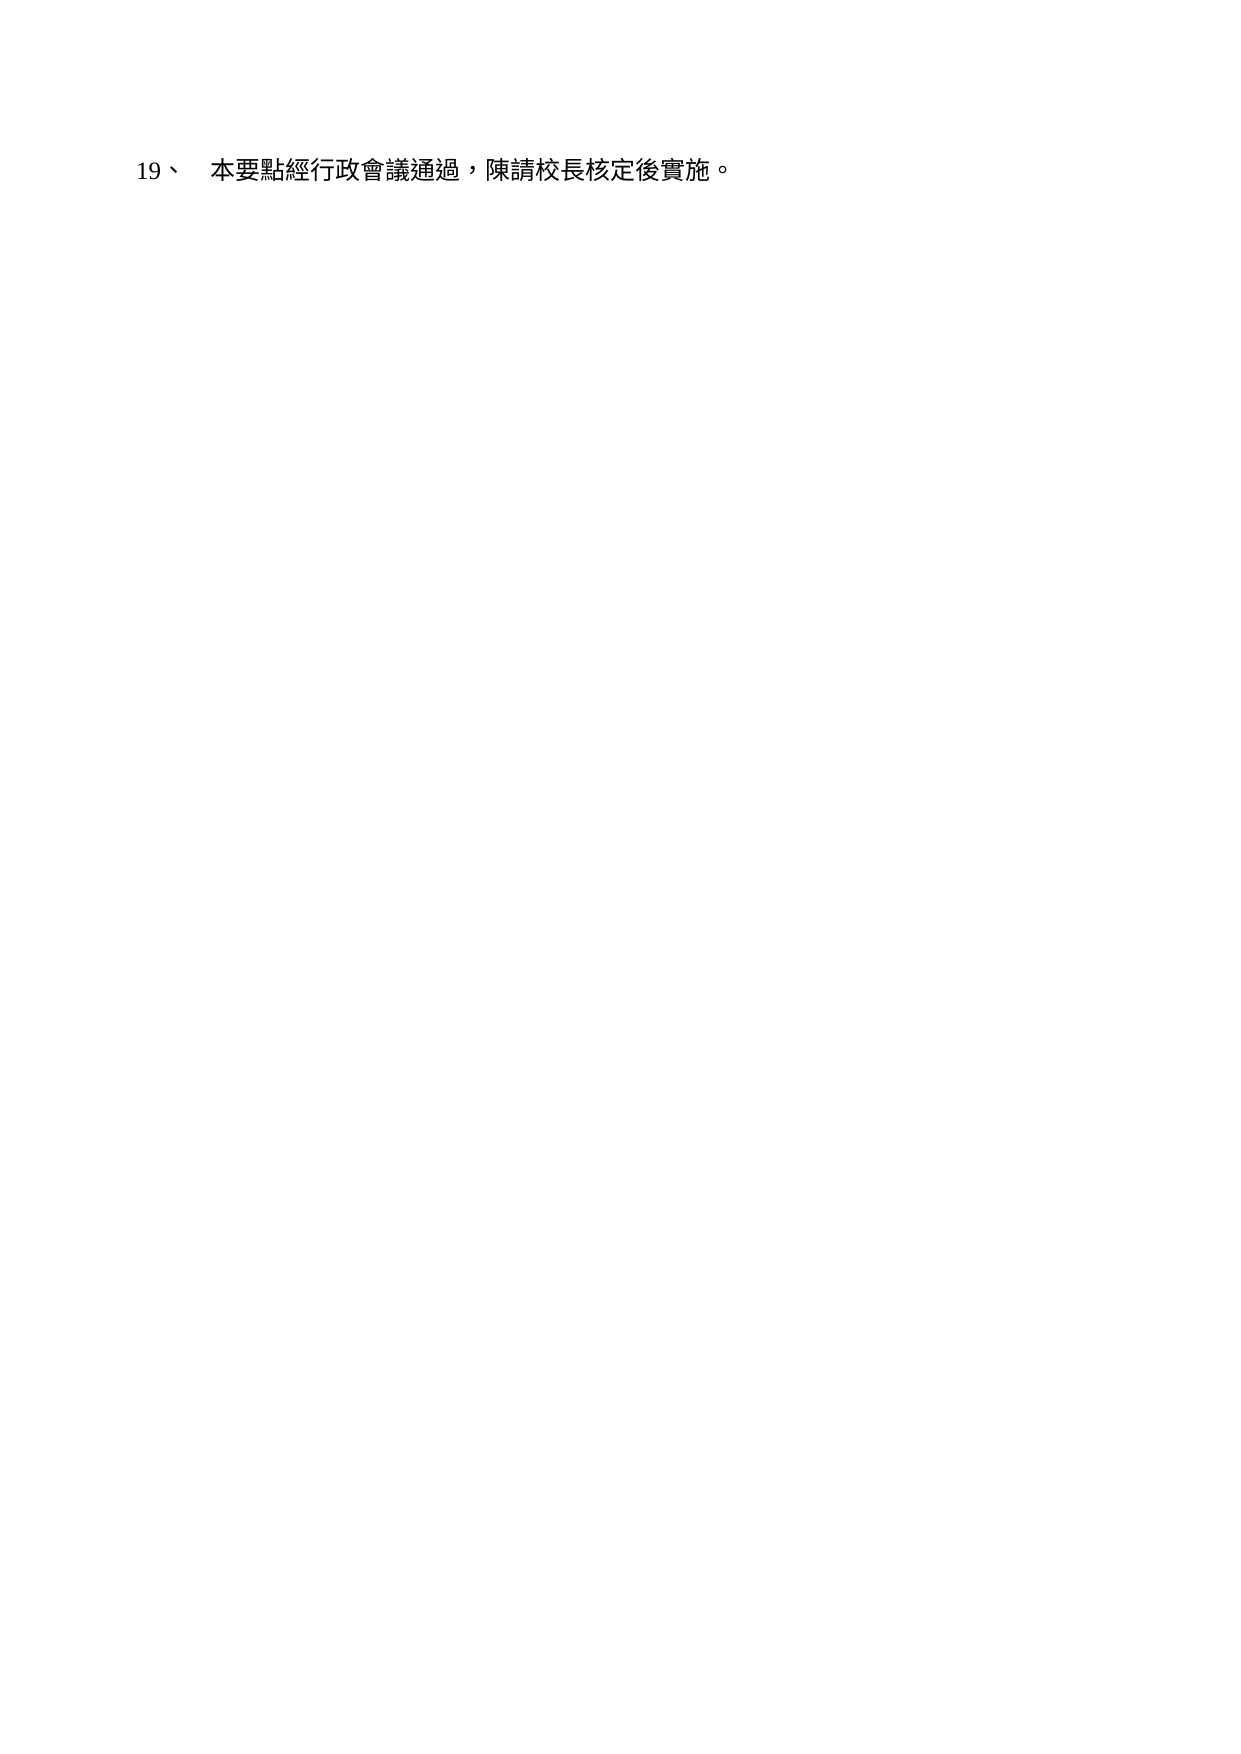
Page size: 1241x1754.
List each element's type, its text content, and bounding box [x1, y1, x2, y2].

list 本要點經行政會議通過，陳請校長核定後實施。 [136, 127, 1110, 189]
